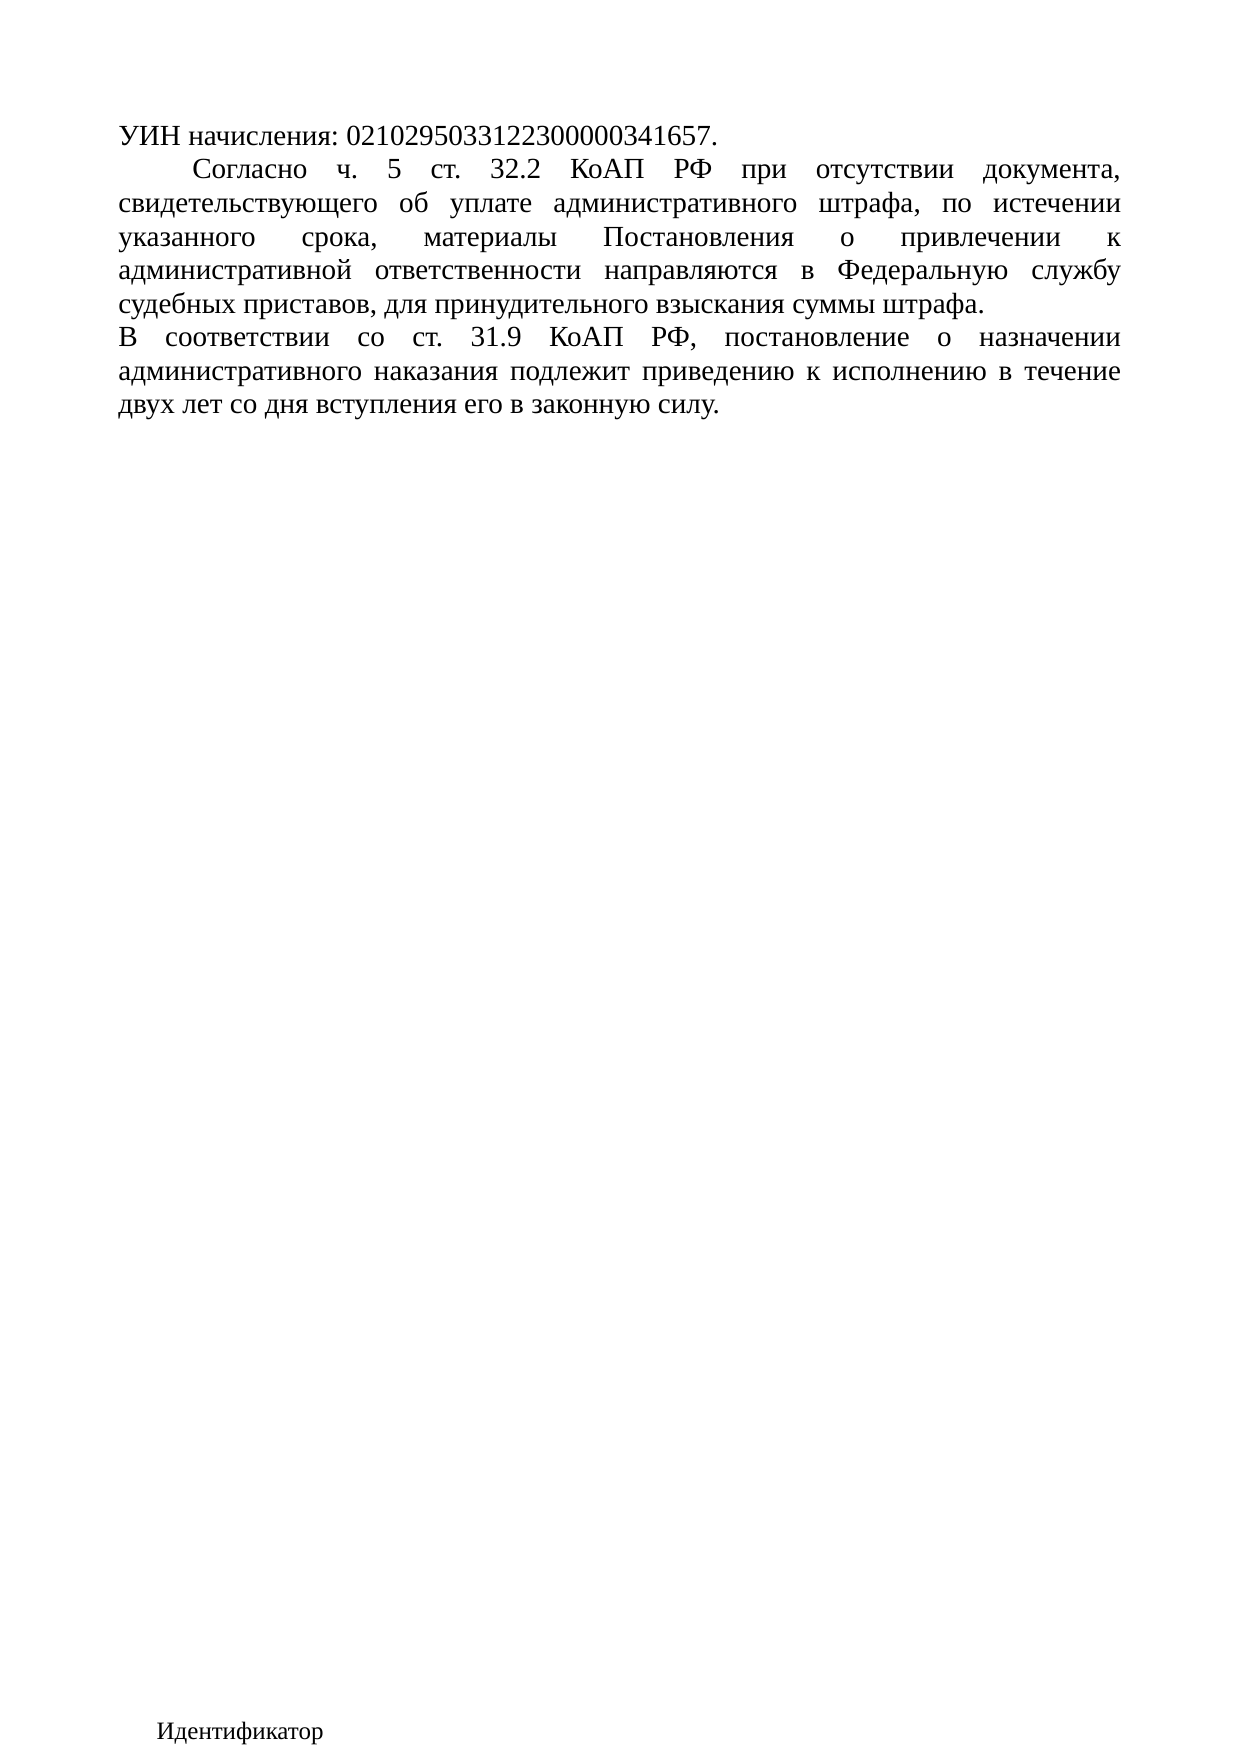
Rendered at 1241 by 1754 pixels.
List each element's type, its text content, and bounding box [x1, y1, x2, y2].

text УИН начисления: 0210295033122300000341657. [118, 118, 1122, 152]
text В соответствии со ст. 31.9 КоАП РФ, постановление о назначении административного наказания подлежит приведению к исполнению в течение двух лет со дня вступления его в законную силу. [118, 319, 1122, 420]
text Согласно ч. 5 ст. 32.2 КоАП РФ при отсутствии документа, свидетельствующего об уплате административного штрафа, по истечении указанного срока, материалы Постановления о привлечении к административной ответственности направляются в Федеральную службу судебных приставов, для принудительного взыскания суммы штрафа. [118, 152, 1122, 319]
